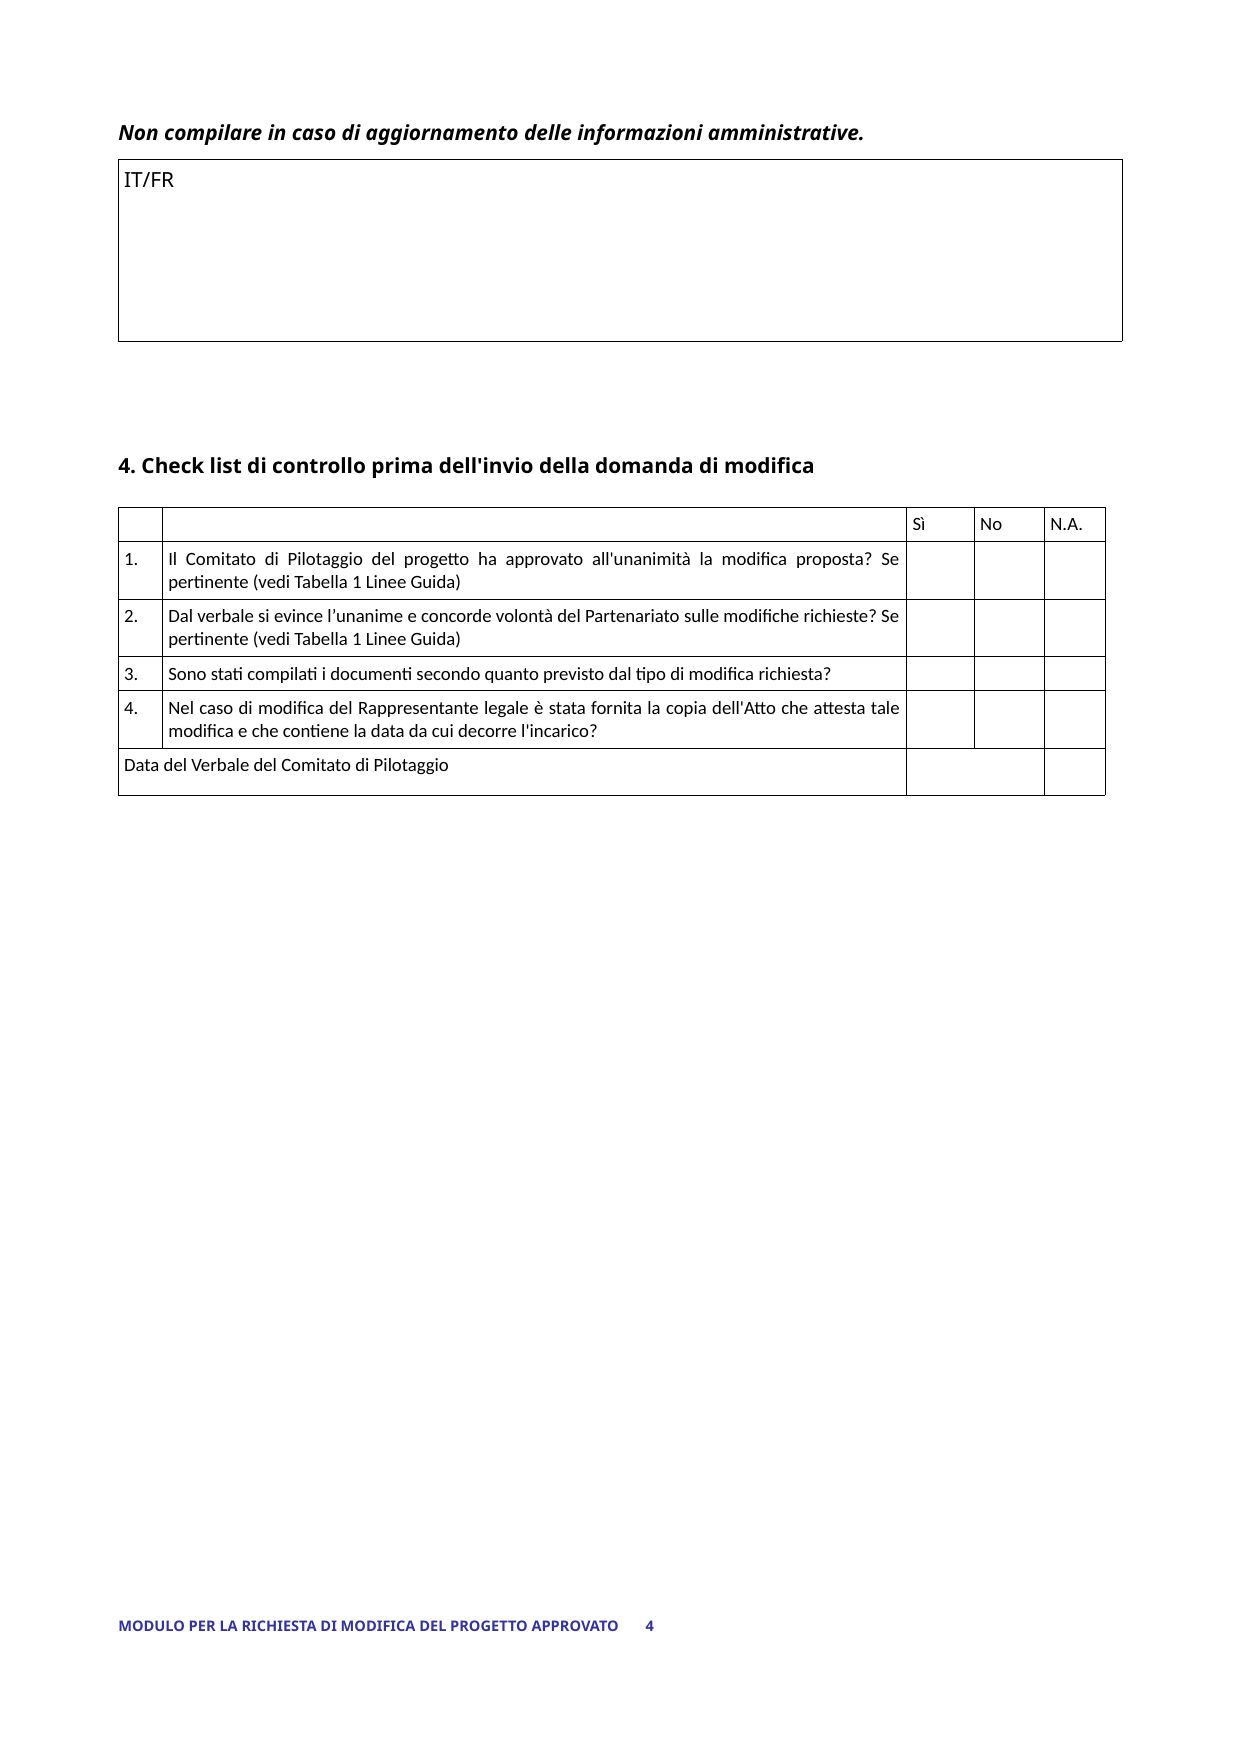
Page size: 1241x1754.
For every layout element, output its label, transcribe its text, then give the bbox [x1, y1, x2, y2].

table_cell [907, 542, 974, 598]
table_cell [907, 749, 1044, 795]
table_cell [907, 600, 974, 656]
table_cell Data del Verbale del Comitato di Pilotaggio [119, 749, 906, 795]
table_header [163, 508, 906, 541]
table_cell [975, 600, 1044, 656]
table_cell 4. [119, 691, 162, 748]
table_cell [975, 691, 1044, 748]
table_header IT/FR [119, 160, 1122, 341]
table_cell [1045, 542, 1105, 598]
table_cell [975, 657, 1044, 690]
table_cell [1045, 691, 1105, 748]
table_header N.A. [1045, 508, 1105, 541]
table_cell 3. [119, 657, 162, 690]
table_cell 2. [119, 600, 162, 656]
table_header Sì [907, 508, 974, 541]
table_cell [907, 691, 974, 748]
table_header No [975, 508, 1044, 541]
table_cell [907, 657, 974, 690]
table_cell Dal verbale si evince l’unanime e concorde volontà del Partenariato sulle modifiche richieste? Se pertinente (vedi Tabella 1 Linee Guida) [163, 600, 906, 656]
table_cell [1045, 749, 1105, 795]
table_cell [1045, 657, 1105, 690]
table_cell Nel caso di modifica del Rappresentante legale è stata fornita la copia dell'Atto che attesta tale modifica e che contiene la data da cui decorre l'incarico? [163, 691, 906, 748]
table_cell 1. [119, 542, 162, 598]
table_cell [975, 542, 1044, 598]
table_header [119, 508, 162, 541]
text 4. Check list di controllo prima dell'invio della domanda di modifica [118, 452, 1122, 480]
table_cell [1045, 600, 1105, 656]
table_cell Sono stati compilati i documenti secondo quanto previsto dal tipo di modifica richiesta? [163, 657, 906, 690]
text Non compilare in caso di aggiornamento delle informazioni amministrative. [118, 118, 1122, 147]
table_cell Il Comitato di Pilotaggio del progetto ha approvato all'unanimità la modifica proposta? Se pertinente (vedi Tabella 1 Linee Guida) [163, 542, 906, 598]
